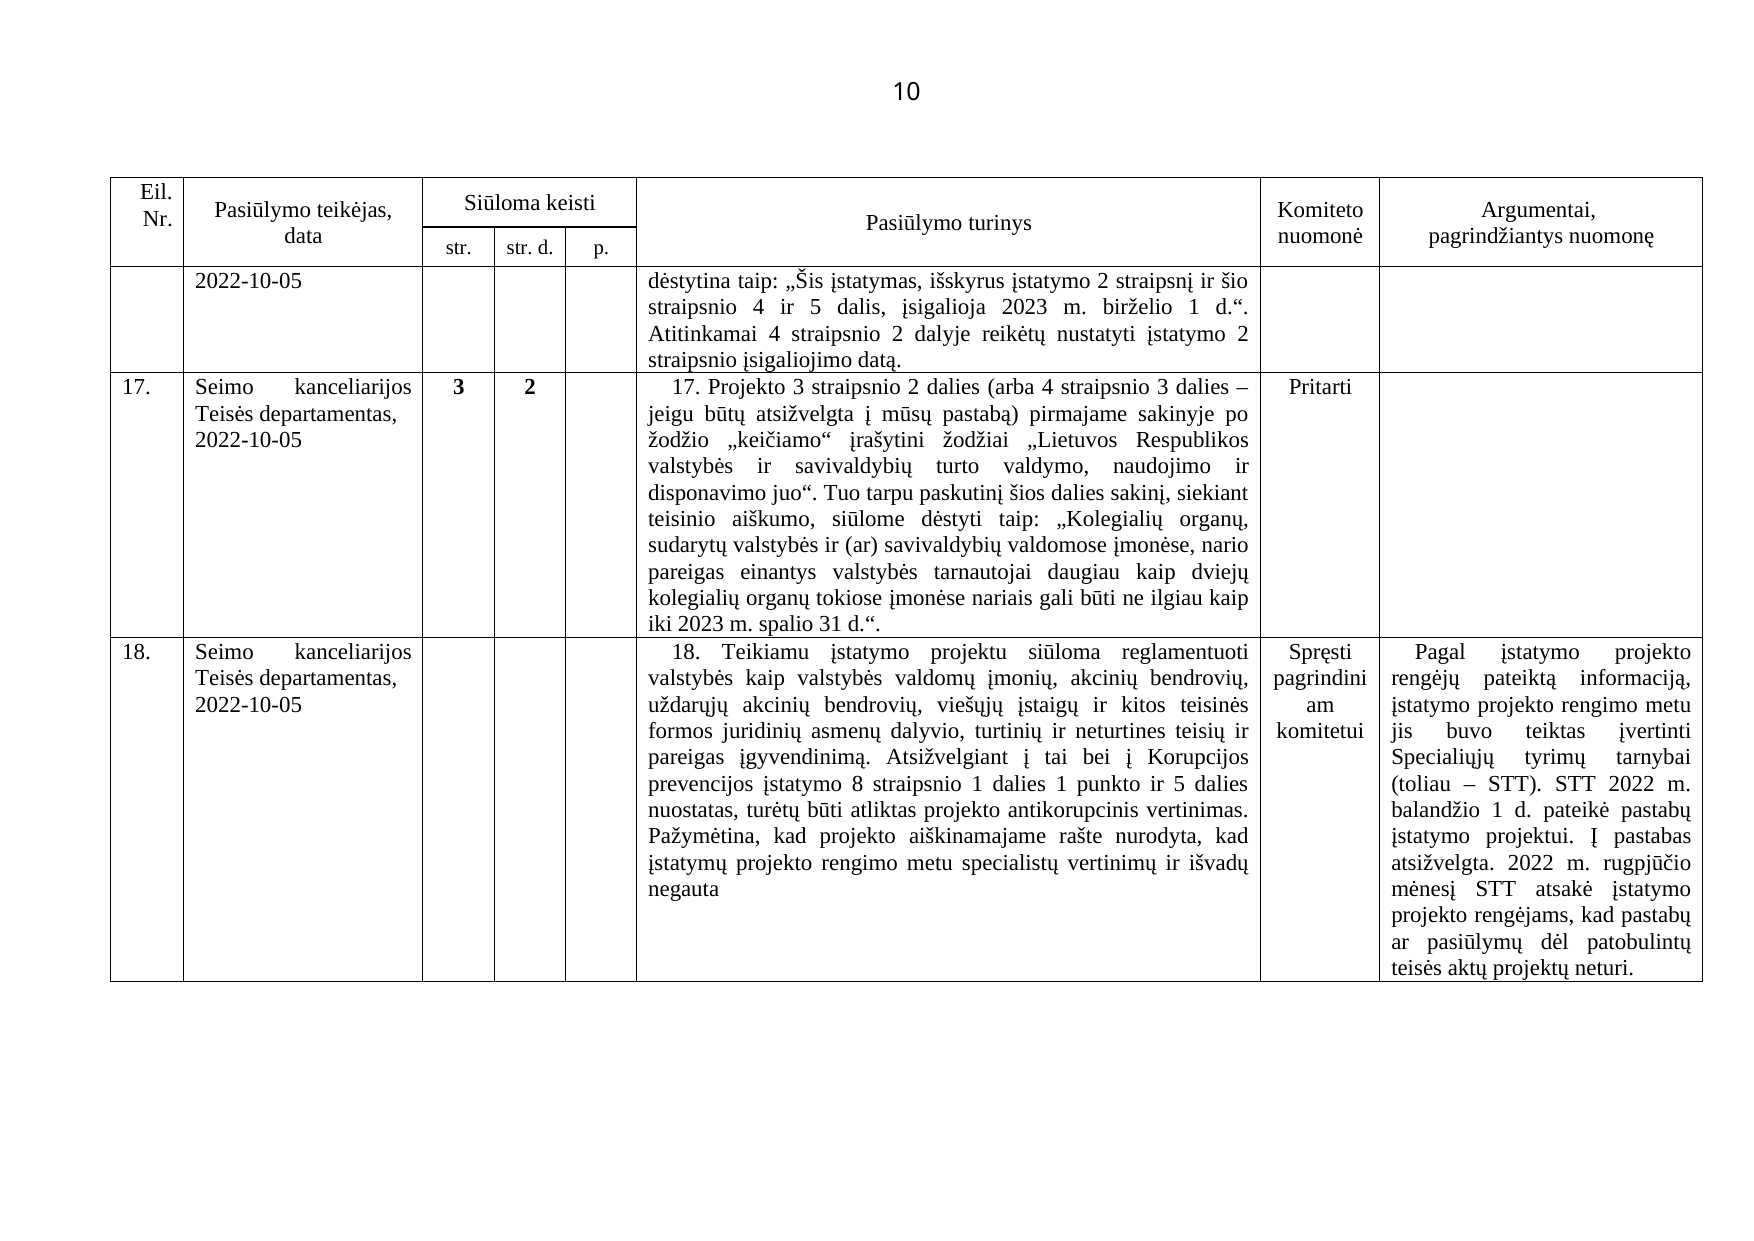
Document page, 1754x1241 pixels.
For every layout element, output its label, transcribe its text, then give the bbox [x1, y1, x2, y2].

table_header Pasiūlymo turinys [637, 178, 1260, 266]
table_cell Pagal įstatymo projekto rengėjų pateiktą informaciją, įstatymo projekto rengimo metu jis buvo teiktas įvertinti Specialiųjų tyrimų tarnybai (toliau – STT). STT 2022 m. balandžio 1 d. pateikė pastabų įstatymo projektui. Į pastabas atsižvelgta. 2022 m. rugpjūčio mėnesį STT atsakė įstatymo projekto rengėjams, kad pastabų ar pasiūlymų dėl patobulintų teisės aktų projektų neturi. [1380, 638, 1702, 981]
table_cell 2022-10-05 [184, 267, 422, 372]
table_header Argumentai, pagrindžiantys nuomonę [1380, 178, 1702, 266]
table_cell [423, 638, 494, 981]
table_cell 18. Teikiamu įstatymo projektu siūloma reglamentuoti valstybės kaip valstybės valdomų įmonių, akcinių bendrovių, uždarųjų akcinių bendrovių, viešųjų įstaigų ir kitos teisinės formos juridinių asmenų dalyvio, turtinių ir neturtines teisių ir pareigas įgyvendinimą. Atsižvelgiant į tai bei į Korupcijos prevencijos įstatymo 8 straipsnio 1 dalies 1 punkto ir 5 dalies nuostatas, turėtų būti atliktas projekto antikorupcinis vertinimas. Pažymėtina, kad projekto aiškinamajame rašte nurodyta, kad įstatymų projekto rengimo metu specialistų vertinimų ir išvadų negauta [637, 638, 1260, 981]
table_cell Spręsti pagrindiniam komitetui [1261, 638, 1379, 981]
table_cell [1380, 373, 1702, 637]
table_cell 3 [423, 373, 494, 637]
table_header Komiteto nuomonė [1261, 178, 1379, 266]
table_cell [1380, 267, 1702, 372]
table_cell [1261, 267, 1379, 372]
table_header Pasiūlymo teikėjas, data [184, 178, 422, 266]
table_cell [111, 373, 183, 637]
table_cell [566, 638, 636, 981]
table_header Eil. Nr. [111, 178, 183, 266]
table_cell [423, 267, 494, 372]
table_cell [566, 267, 636, 372]
table_header Siūloma keisti [423, 178, 636, 226]
table_cell p. [566, 228, 636, 266]
table_cell [495, 267, 565, 372]
table_cell [111, 638, 183, 981]
table_cell dėstytina taip: „Šis įstatymas, išskyrus įstatymo 2 straipsnį ir šio straipsnio 4 ir 5 dalis, įsigalioja 2023 m. birželio 1 d.“. Atitinkamai 4 straipsnio 2 dalyje reikėtų nustatyti įstatymo 2 straipsnio įsigaliojimo datą. [637, 267, 1260, 372]
table_cell 17. Projekto 3 straipsnio 2 dalies (arba 4 straipsnio 3 dalies – jeigu būtų atsižvelgta į mūsų pastabą) pirmajame sakinyje po žodžio „keičiamo“ įrašytini žodžiai „Lietuvos Respublikos valstybės ir savivaldybių turto valdymo, naudojimo ir disponavimo juo“. Tuo tarpu paskutinį šios dalies sakinį, siekiant teisinio aiškumo, siūlome dėstyti taip: „Kolegialių organų, sudarytų valstybės ir (ar) savivaldybių valdomose įmonėse, nario pareigas einantys valstybės tarnautojai daugiau kaip dviejų kolegialių organų tokiose įmonėse nariais gali būti ne ilgiau kaip iki 2023 m. spalio 31 d.“. [637, 373, 1260, 637]
table_cell [111, 267, 183, 372]
table_cell Seimo kanceliarijos Teisės departamentas, 2022-10-05 [184, 638, 422, 981]
table_cell str. [423, 228, 494, 266]
table_cell [495, 638, 565, 981]
table_cell [566, 373, 636, 637]
table_cell 2 [495, 373, 565, 637]
table_cell str. d. [495, 228, 565, 266]
table_cell Seimo kanceliarijos Teisės departamentas, 2022-10-05 [184, 373, 422, 637]
table_cell Pritarti [1261, 373, 1379, 637]
